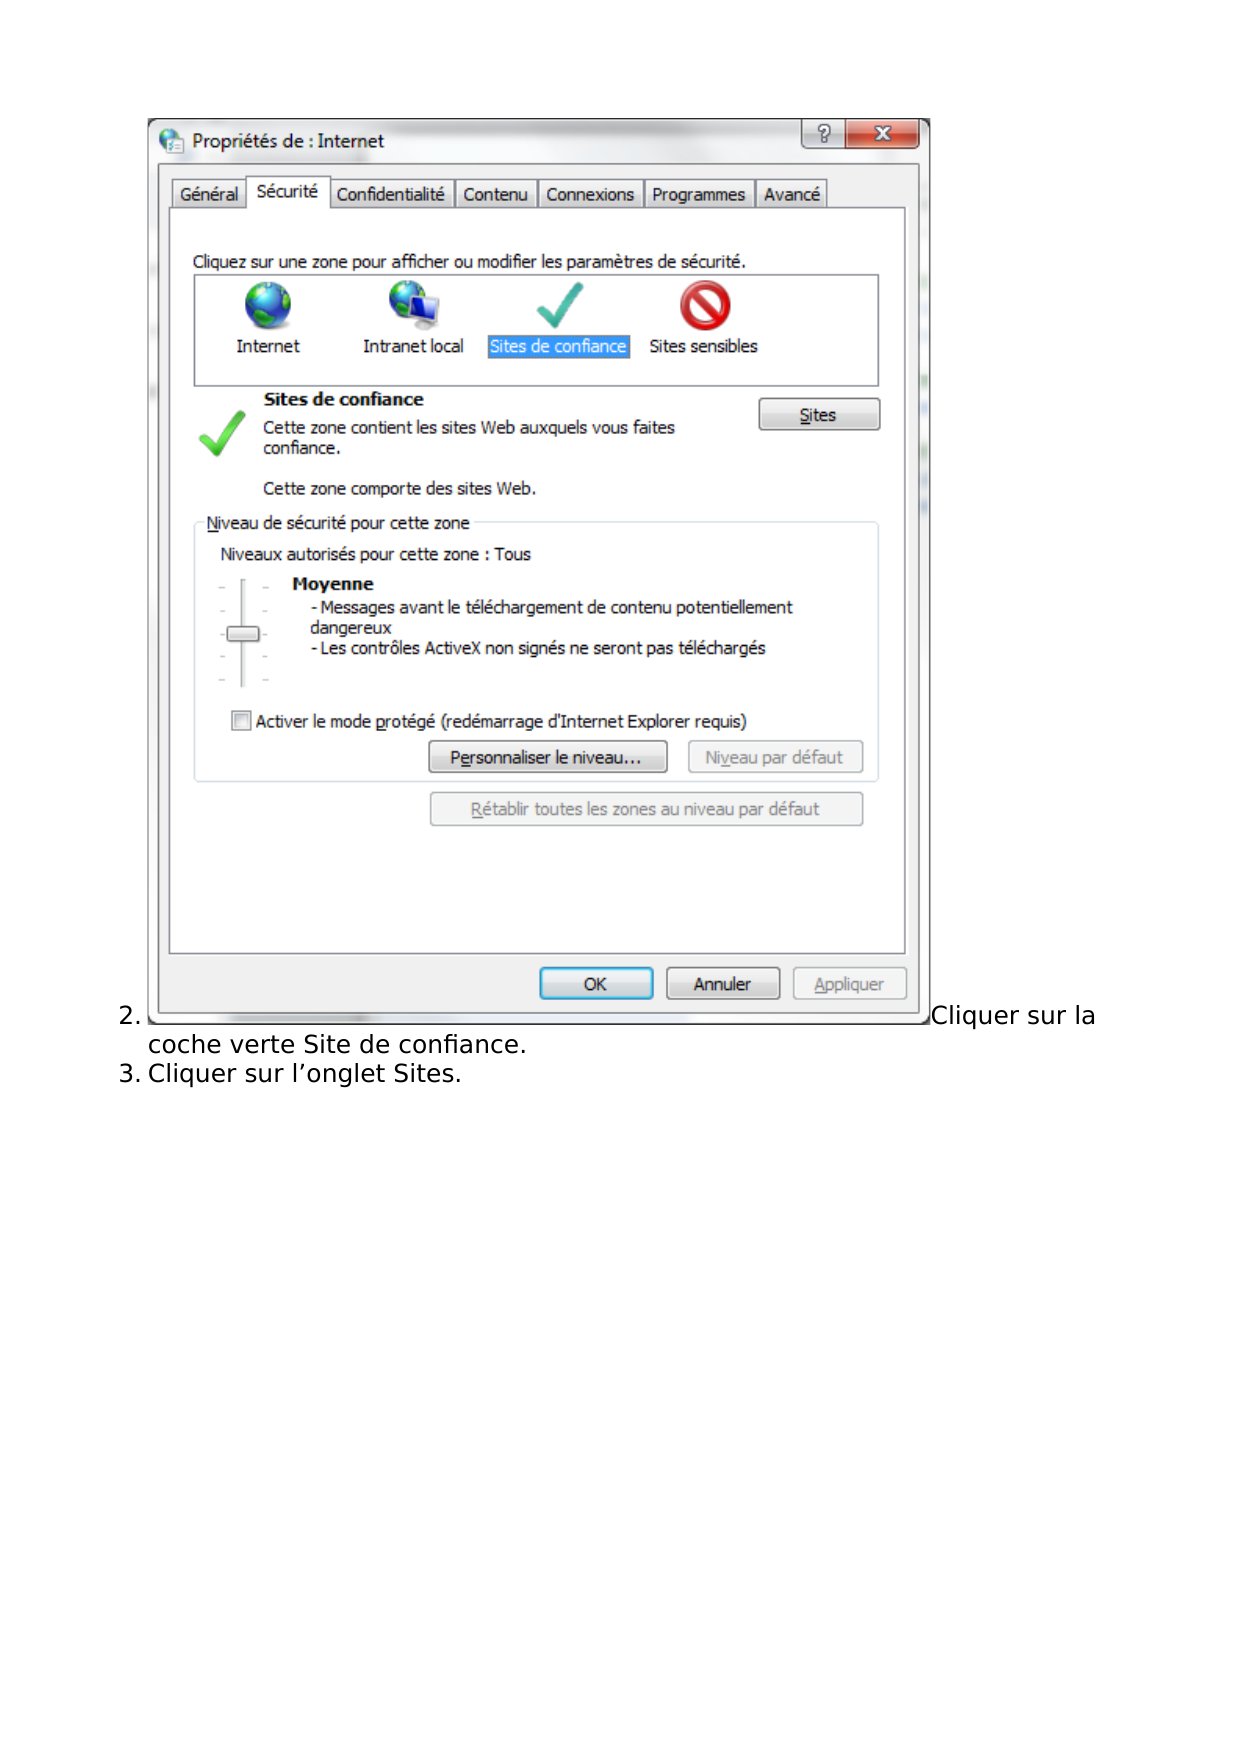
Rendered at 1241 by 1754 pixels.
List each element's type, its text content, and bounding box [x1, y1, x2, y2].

picture [147, 118, 931, 1025]
list Cliquer sur la coche verte Site de confiance. [118, 118, 1122, 1059]
list Cliquer sur l’onglet Sites. [118, 1059, 1122, 1089]
